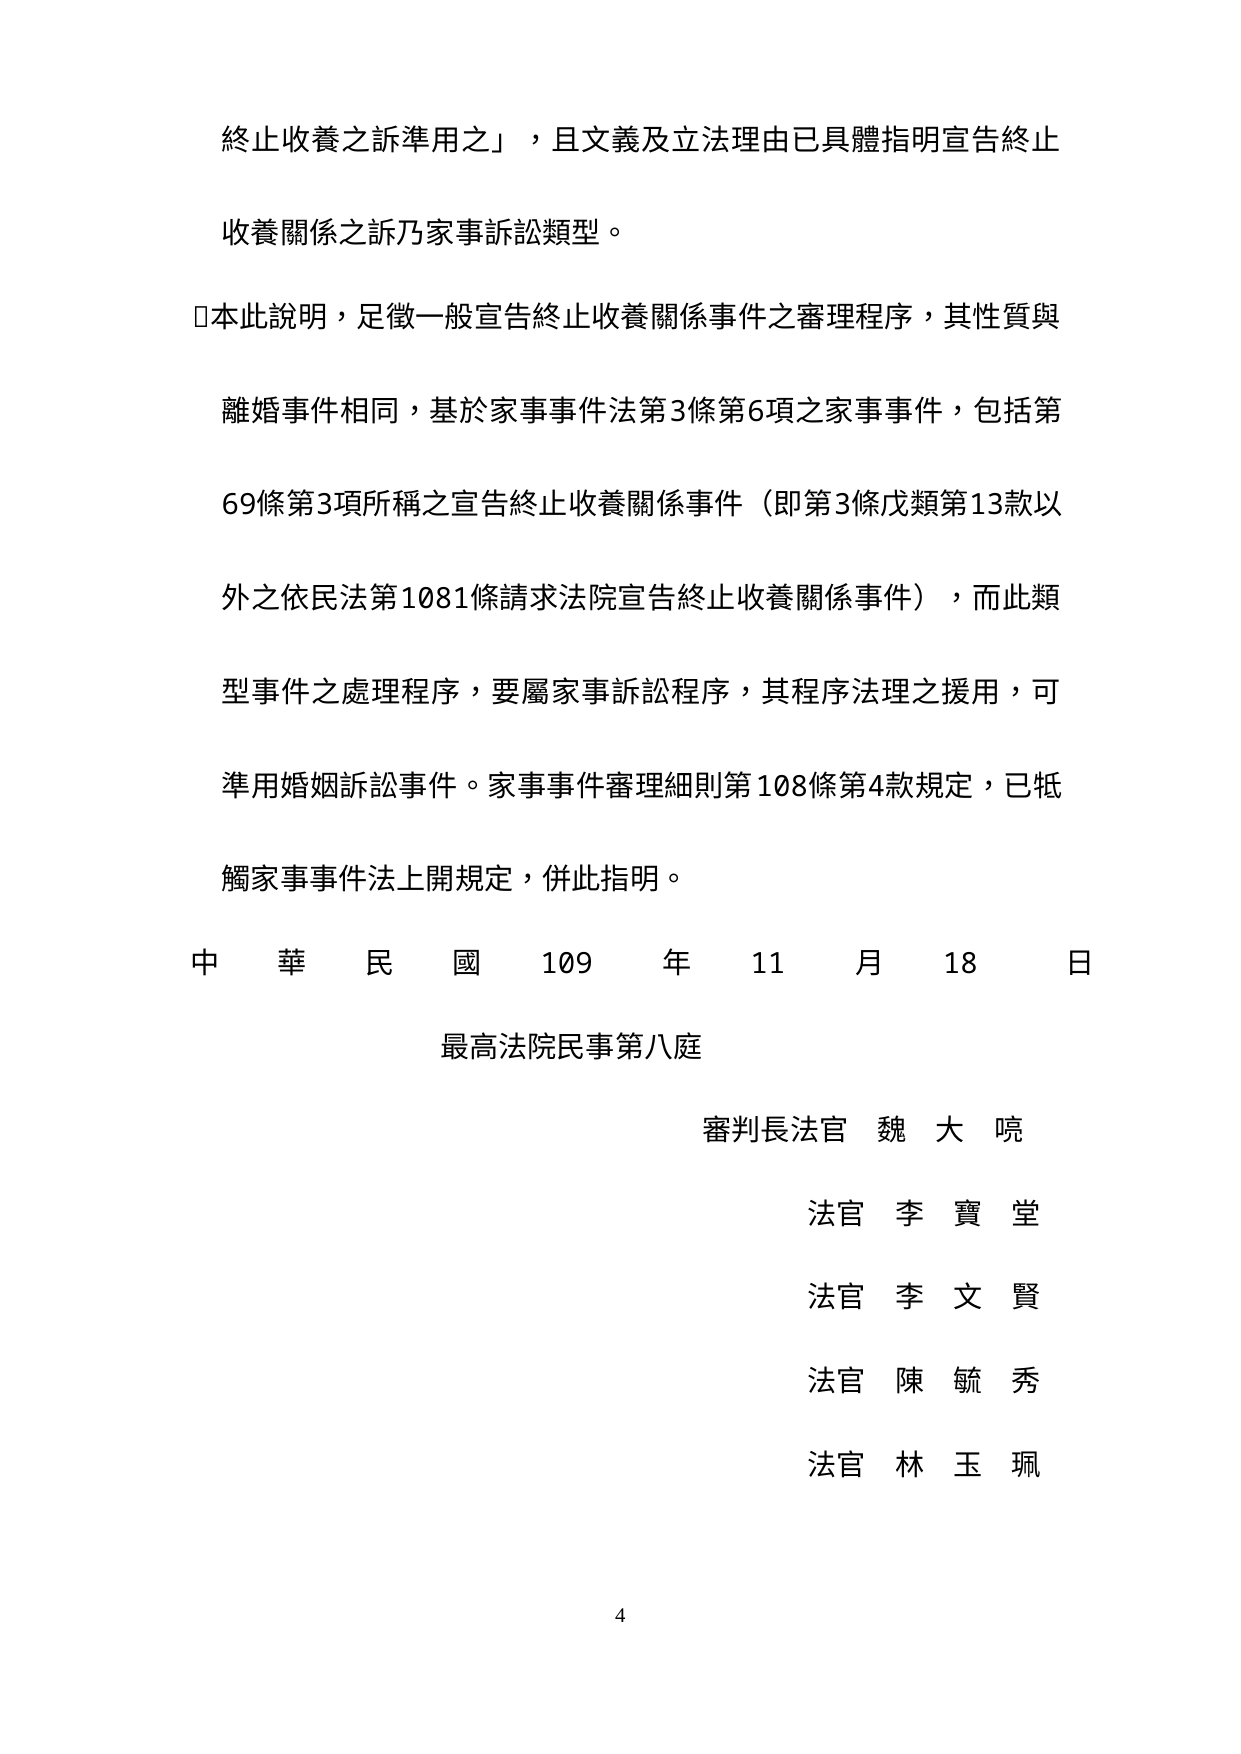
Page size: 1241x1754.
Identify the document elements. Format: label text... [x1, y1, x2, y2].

text 法官 林 玉 珮 [177, 1421, 1063, 1483]
text 法官 李 寶 堂 [177, 1170, 1063, 1232]
text 審判長法官 魏 大 喨 [177, 1086, 1063, 1149]
text 中 華 民 國 109 年 11 月 18 日 [44, 919, 1196, 982]
text 法官 李 文 賢 [177, 1254, 1063, 1316]
text 法官 陳 毓 秀 [177, 1337, 1063, 1400]
text 至於民法第1081條之養父母、養子女之一方，有該條法定終止收養事由，他方得向法院請求宣告終止其收養關係之事件，該事由基於立法規定，於有該條所定事由者，他方即得向法院以訴請求宣告之，本條之終止收養，法院並未被授與裁量權，自無如兒童及少年之收養關係，須有由國家保護未成年人利益之特殊目的考量。又因其訴訟具高度對審性，法院就有無法定終止收養關係之事由存在，自應維持訴訟對審性格，以保障當事人之對審權。因此一般請求法院宣告終止收養關係，其性質與離婚事件類型相同，程序法理得準用或類推適用離婚事件。此觀諸家事事件法第69條第3項即明定「第59條之規定，於撤銷收養、終止收養關係、撤銷終止收養之訴準用之」，且文義及立法理由已具體指明宣告終止收養關係之訴乃家事訴訟類型。 [192, 96, 1063, 252]
text 最高法院民事第八庭 [177, 1003, 1063, 1065]
text 本此說明，足徵一般宣告終止收養關係事件之審理程序，其性質與離婚事件相同，基於家事事件法第3條第6項之家事事件，包括第69條第3項所稱之宣告終止收養關係事件（即第3條戊類第13款以外之依民法第1081條請求法院宣告終止收養關係事件），而此類型事件之處理程序，要屬家事訴訟程序，其程序法理之援用，可準用婚姻訴訟事件。家事事件審理細則第108條第4款規定，已牴觸家事事件法上開規定，併此指明。 [192, 273, 1063, 898]
